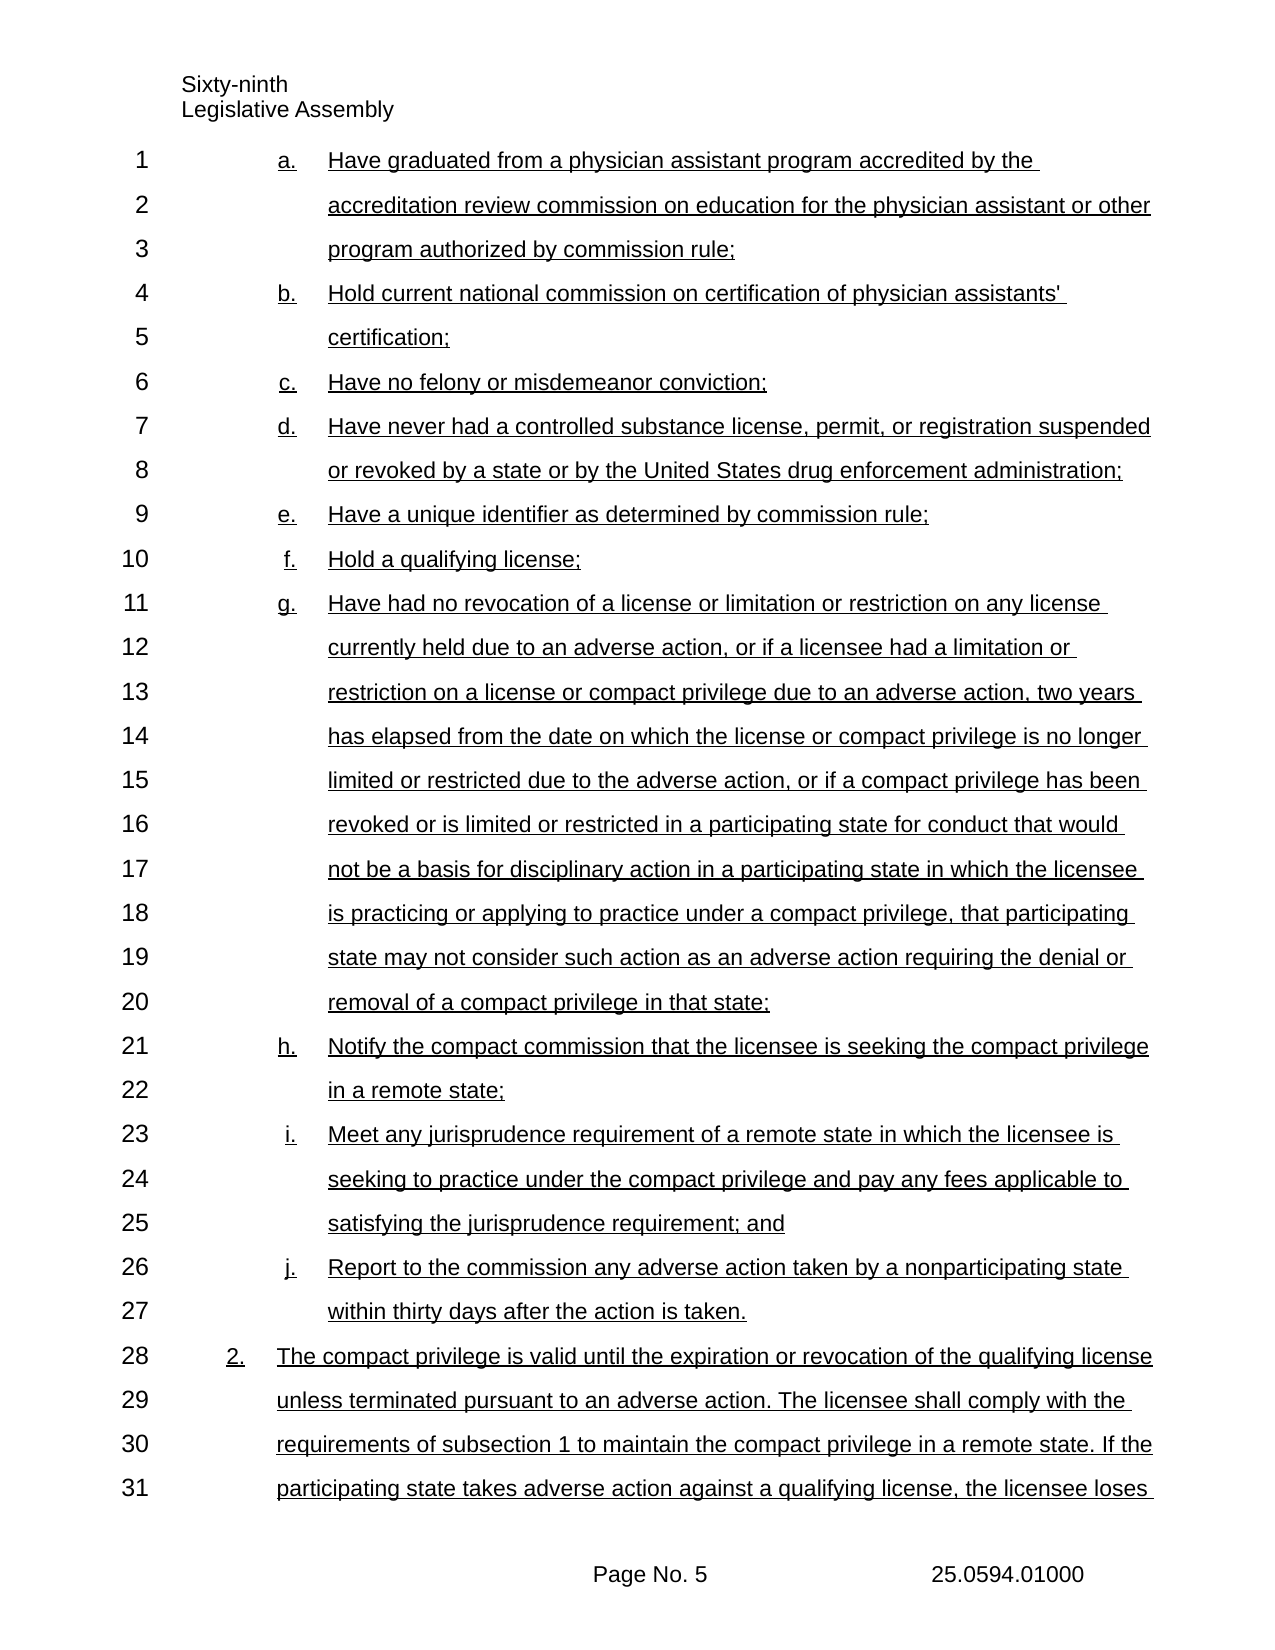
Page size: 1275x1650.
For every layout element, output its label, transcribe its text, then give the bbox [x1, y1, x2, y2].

text j. Report to the commission any adverse action taken by a nonparticipating state within thirty days after the action is taken. [181, 1240, 1154, 1329]
text c. Have no felony or misdemeanor conviction; [181, 355, 1154, 399]
text a. Have graduated from a physician assistant program accredited by the accreditation review commission on education for the physician assistant or other program authorized by commission rule; [181, 133, 1154, 266]
text d. Have never had a controlled substance license, permit, or registration suspended or revoked by a state or by the United States drug enforcement administration; [181, 399, 1154, 487]
text b. Hold current national commission on certification of physician assistants' certification; [181, 266, 1154, 355]
text f. Hold a qualifying license; [181, 532, 1154, 576]
text g. Have had no revocation of a license or limitation or restriction on any license currently held due to an adverse action, or if a licensee had a limitation or restriction on a license or compact privilege due to an adverse action, two years has elapsed from the date on which the license or compact privilege is no longer limited or restricted due to the adverse action, or if a compact privilege has been revoked or is limited or restricted in a participating state for conduct that would not be a basis for disciplinary action in a participating state in which the licensee is practicing or applying to practice under a compact privilege, that participating state may not consider such action as an adverse action requiring the denial or removal of a compact privilege in that state; [181, 576, 1154, 1019]
text h. Notify the compact commission that the licensee is seeking the compact privilege in a remote state; [181, 1019, 1154, 1107]
text i. Meet any jurisprudence requirement of a remote state in which the licensee is seeking to practice under the compact privilege and pay any fees applicable to satisfying the jurisprudence requirement; and [181, 1107, 1154, 1240]
text 2. The compact privilege is valid until the expiration or revocation of the qualifying license unless terminated pursuant to an adverse action. The licensee shall comply with the requirements of subsection 1 to maintain the compact privilege in a remote state. If the participating state takes adverse action against a qualifying license, the licensee loses [181, 1329, 1154, 1506]
text e. Have a unique identifier as determined by commission rule; [181, 487, 1154, 532]
